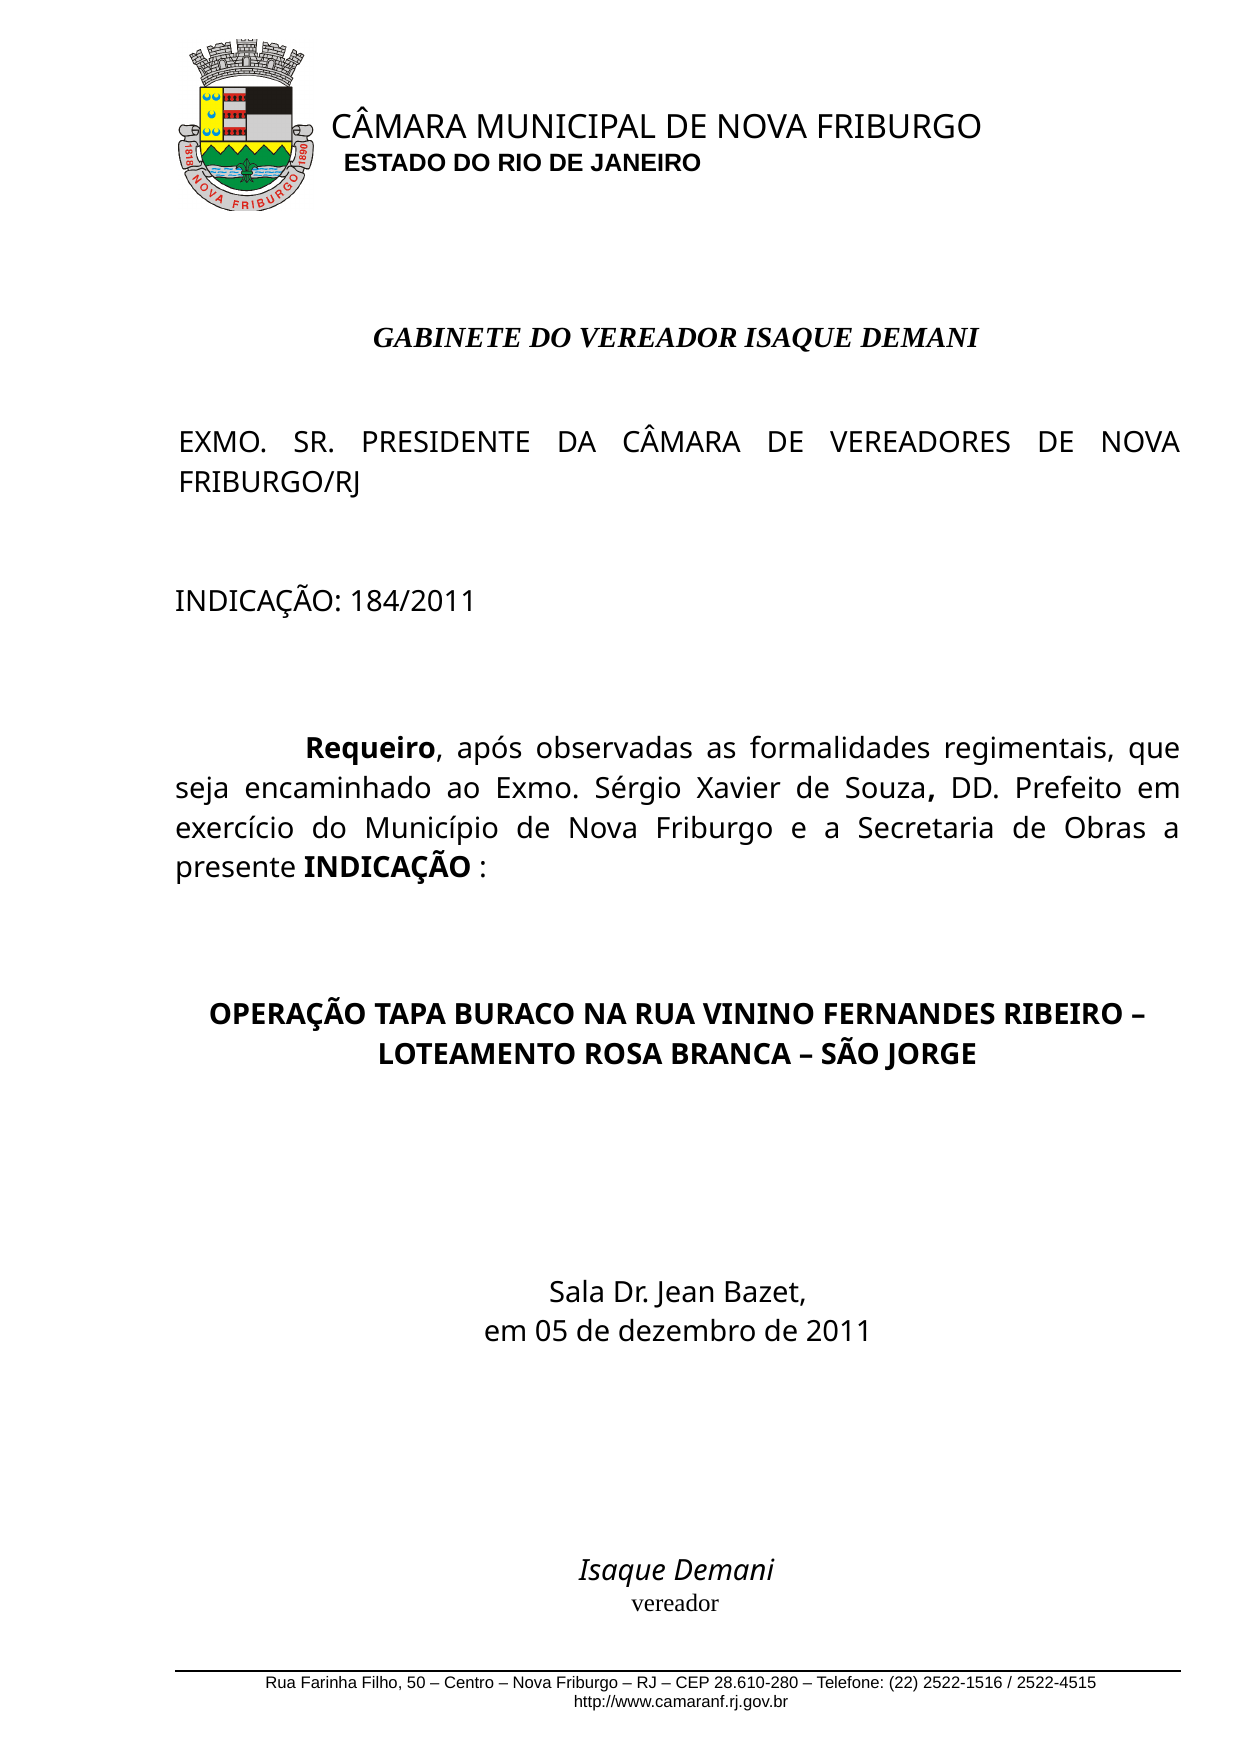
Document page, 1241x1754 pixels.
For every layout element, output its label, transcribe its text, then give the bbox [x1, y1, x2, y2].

text em 05 de dezembro de 2011 [175, 1311, 1181, 1350]
text EXMO. SR. PRESIDENTE DA CÂMARA DE VEREADORES DE NOVA FRIBURGO/RJ [178, 421, 1181, 501]
text vereador [175, 1588, 1181, 1617]
text GABINETE DO VEREADOR ISAQUE DEMANI [173, 321, 1181, 354]
text OPERAÇÃO TAPA BURACO NA RUA VININO FERNANDES RIBEIRO – LOTEAMENTO ROSA BRANCA – SÃO JORGE [173, 993, 1181, 1073]
text Sala Dr. Jean Bazet, [175, 1271, 1181, 1311]
text Isaque Demani [175, 1549, 1181, 1588]
text Requeiro, após observadas as formalidades regimentais, que seja encaminhado ao Exmo. Sérgio Xavier de Souza, DD. Prefeito em exercício do Município de Nova Friburgo e a Secretaria de Obras a presente INDICAÇÃO : [175, 728, 1181, 886]
text INDICAÇÃO: 184/2011 [175, 580, 1181, 619]
